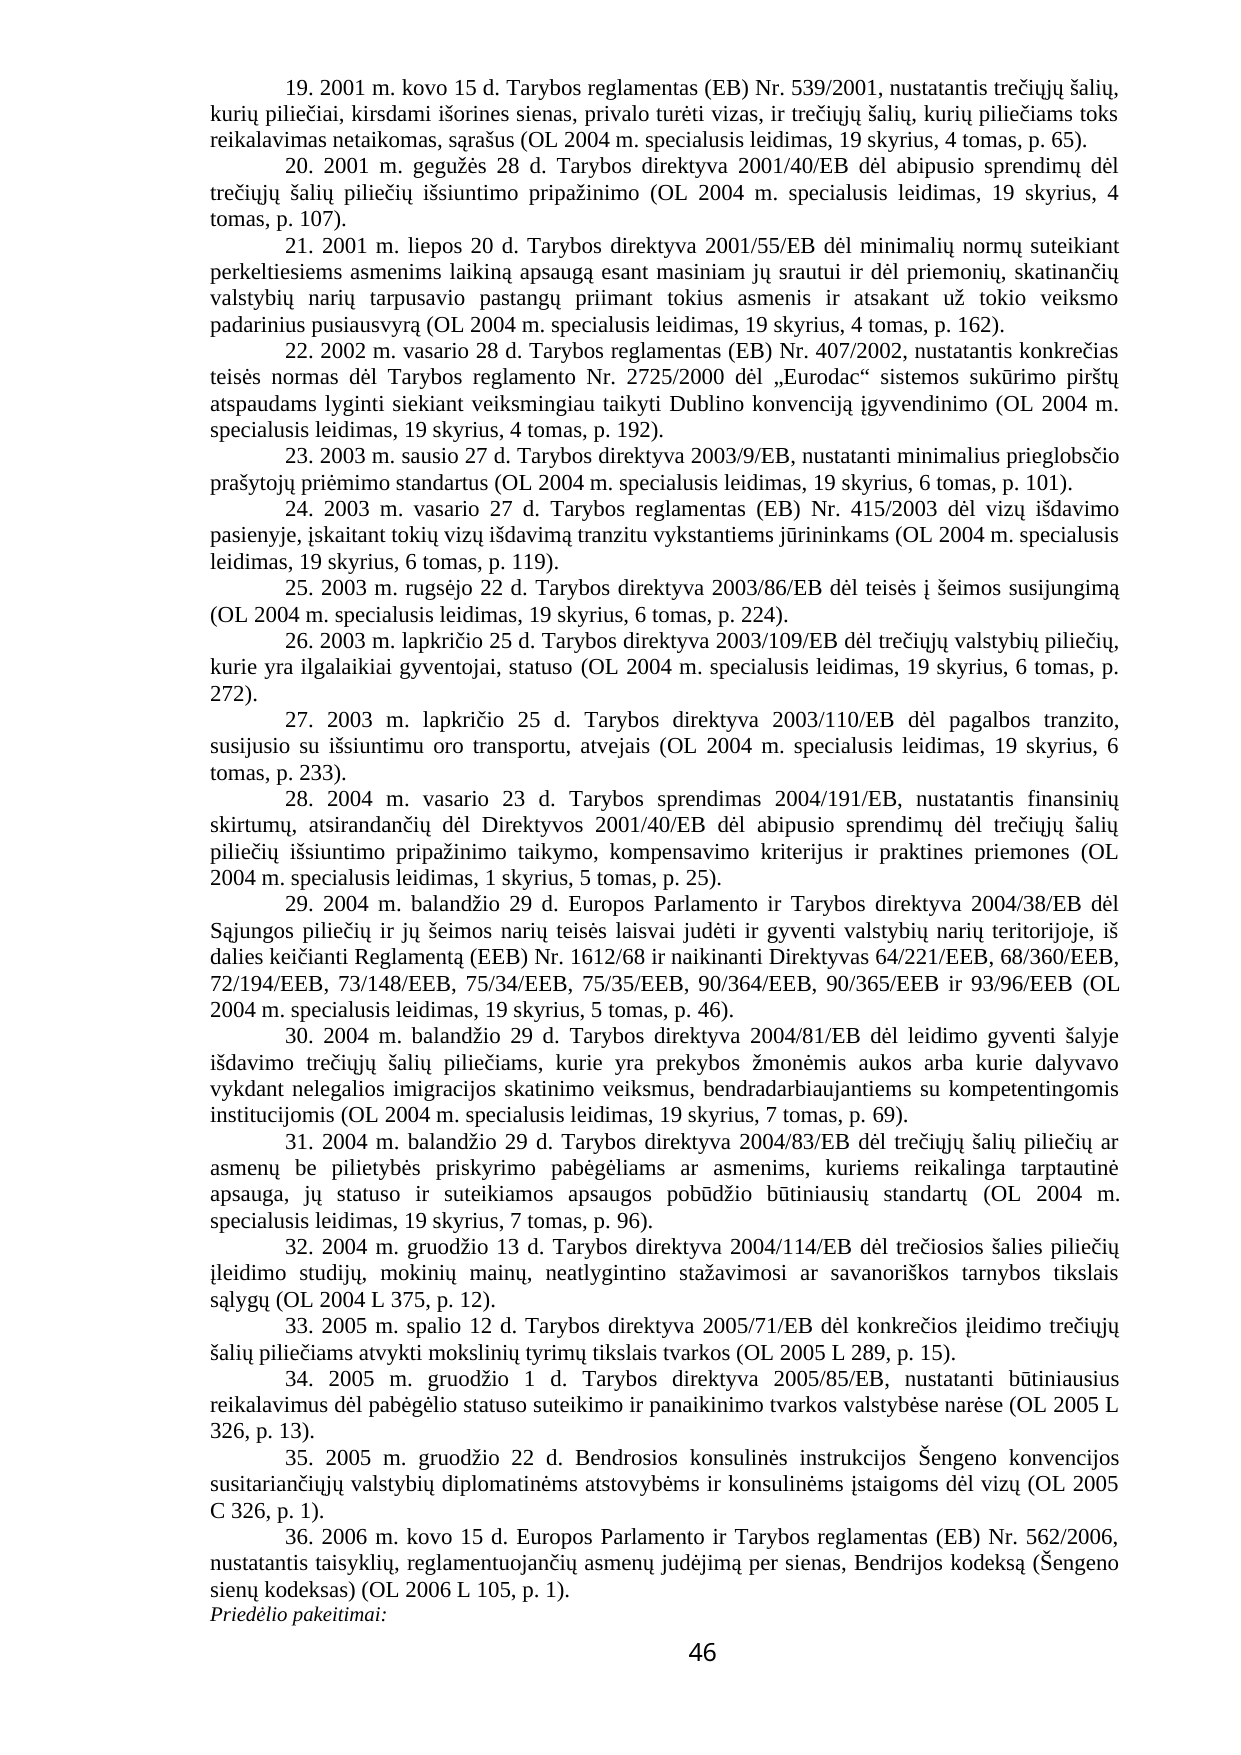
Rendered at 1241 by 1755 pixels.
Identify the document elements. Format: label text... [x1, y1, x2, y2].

text 30. 2004 m. balandžio 29 d. Tarybos direktyva 2004/81/EB dėl leidimo gyventi šalyje išdavimo trečiųjų šalių piliečiams, kurie yra prekybos žmonėmis aukos arba kurie dalyvavo vykdant nelegalios imigracijos skatinimo veiksmus, bendradarbiaujantiems su kompetentingomis institucijomis (OL 2004 m. specialusis leidimas, 19 skyrius, 7 tomas, p. 69). [210, 1022, 1120, 1128]
text 19. 2001 m. kovo 15 d. Tarybos reglamentas (EB) Nr. 539/2001, nustatantis trečiųjų šalių, kurių piliečiai, kirsdami išorines sienas, privalo turėti vizas, ir trečiųjų šalių, kurių piliečiams toks reikalavimas netaikomas, sąrašus (OL 2004 m. specialusis leidimas, 19 skyrius, 4 tomas, p. 65). [210, 73, 1120, 153]
text 32. 2004 m. gruodžio 13 d. Tarybos direktyva 2004/114/EB dėl trečiosios šalies piliečių įleidimo studijų, mokinių mainų, neatlygintino stažavimosi ar savanoriškos tarnybos tikslais sąlygų (OL 2004 L 375, p. 12). [210, 1233, 1120, 1312]
text Priedėlio pakeitimai: [210, 1602, 1120, 1626]
text 33. 2005 m. spalio 12 d. Tarybos direktyva 2005/71/EB dėl konkrečios įleidimo trečiųjų šalių piliečiams atvykti mokslinių tyrimų tikslais tvarkos (OL 2005 L 289, p. 15). [210, 1312, 1120, 1365]
text 34. 2005 m. gruodžio 1 d. Tarybos direktyva 2005/85/EB, nustatanti būtiniausius reikalavimus dėl pabėgėlio statuso suteikimo ir panaikinimo tvarkos valstybėse narėse (OL 2005 L 326, p. 13). [210, 1365, 1120, 1444]
text 27. 2003 m. lapkričio 25 d. Tarybos direktyva 2003/110/EB dėl pagalbos tranzito, susijusio su išsiuntimu oro transportu, atvejais (OL 2004 m. specialusis leidimas, 19 skyrius, 6 tomas, p. 233). [210, 706, 1120, 785]
text 23. 2003 m. sausio 27 d. Tarybos direktyva 2003/9/EB, nustatanti minimalius prieglobsčio prašytojų priėmimo standartus (OL 2004 m. specialusis leidimas, 19 skyrius, 6 tomas, p. 101). [210, 442, 1120, 495]
text 29. 2004 m. balandžio 29 d. Europos Parlamento ir Tarybos direktyva 2004/38/EB dėl Sąjungos piliečių ir jų šeimos narių teisės laisvai judėti ir gyventi valstybių narių teritorijoje, iš dalies keičianti Reglamentą (EEB) Nr. 1612/68 ir naikinanti Direktyvas 64/221/EEB, 68/360/EEB, 72/194/EEB, 73/148/EEB, 75/34/EEB, 75/35/EEB, 90/364/EEB, 90/365/EEB ir 93/96/EEB (OL 2004 m. specialusis leidimas, 19 skyrius, 5 tomas, p. 46). [210, 891, 1120, 1022]
text 20. 2001 m. gegužės 28 d. Tarybos direktyva 2001/40/EB dėl abipusio sprendimų dėl trečiųjų šalių piliečių išsiuntimo pripažinimo (OL 2004 m. specialusis leidimas, 19 skyrius, 4 tomas, p. 107). [210, 153, 1120, 232]
text 21. 2001 m. liepos 20 d. Tarybos direktyva 2001/55/EB dėl minimalių normų suteikiant perkeltiesiems asmenims laikiną apsaugą esant masiniam jų srautui ir dėl priemonių, skatinančių valstybių narių tarpusavio pastangų priimant tokius asmenis ir atsakant už tokio veiksmo padarinius pusiausvyrą (OL 2004 m. specialusis leidimas, 19 skyrius, 4 tomas, p. 162). [210, 232, 1120, 337]
text 36. 2006 m. kovo 15 d. Europos Parlamento ir Tarybos reglamentas (EB) Nr. 562/2006, nustatantis taisyklių, reglamentuojančių asmenų judėjimą per sienas, Bendrijos kodeksą (Šengeno sienų kodeksas) (OL 2006 L 105, p. 1). [210, 1523, 1120, 1602]
text 35. 2005 m. gruodžio 22 d. Bendrosios konsulinės instrukcijos Šengeno konvencijos susitariančiųjų valstybių diplomatinėms atstovybėms ir konsulinėms įstaigoms dėl vizų (OL 2005 C 326, p. 1). [210, 1444, 1120, 1523]
text 24. 2003 m. vasario 27 d. Tarybos reglamentas (EB) Nr. 415/2003 dėl vizų išdavimo pasienyje, įskaitant tokių vizų išdavimą tranzitu vykstantiems jūrininkams (OL 2004 m. specialusis leidimas, 19 skyrius, 6 tomas, p. 119). [210, 495, 1120, 574]
text 22. 2002 m. vasario 28 d. Tarybos reglamentas (EB) Nr. 407/2002, nustatantis konkrečias teisės normas dėl Tarybos reglamento Nr. 2725/2000 dėl „Eurodac“ sistemos sukūrimo pirštų atspaudams lyginti siekiant veiksmingiau taikyti Dublino konvenciją įgyvendinimo (OL 2004 m. specialusis leidimas, 19 skyrius, 4 tomas, p. 192). [210, 337, 1120, 442]
text 26. 2003 m. lapkričio 25 d. Tarybos direktyva 2003/109/EB dėl trečiųjų valstybių piliečių, kurie yra ilgalaikiai gyventojai, statuso (OL 2004 m. specialusis leidimas, 19 skyrius, 6 tomas, p. 272). [210, 627, 1120, 706]
text 31. 2004 m. balandžio 29 d. Tarybos direktyva 2004/83/EB dėl trečiųjų šalių piliečių ar asmenų be pilietybės priskyrimo pabėgėliams ar asmenims, kuriems reikalinga tarptautinė apsauga, jų statuso ir suteikiamos apsaugos pobūdžio būtiniausių standartų (OL 2004 m. specialusis leidimas, 19 skyrius, 7 tomas, p. 96). [210, 1128, 1120, 1233]
text 25. 2003 m. rugsėjo 22 d. Tarybos direktyva 2003/86/EB dėl teisės į šeimos susijungimą (OL 2004 m. specialusis leidimas, 19 skyrius, 6 tomas, p. 224). [210, 574, 1120, 627]
text 28. 2004 m. vasario 23 d. Tarybos sprendimas 2004/191/EB, nustatantis finansinių skirtumų, atsirandančių dėl Direktyvos 2001/40/EB dėl abipusio sprendimų dėl trečiųjų šalių piliečių išsiuntimo pripažinimo taikymo, kompensavimo kriterijus ir praktines priemones (OL 2004 m. specialusis leidimas, 1 skyrius, 5 tomas, p. 25). [210, 785, 1120, 891]
